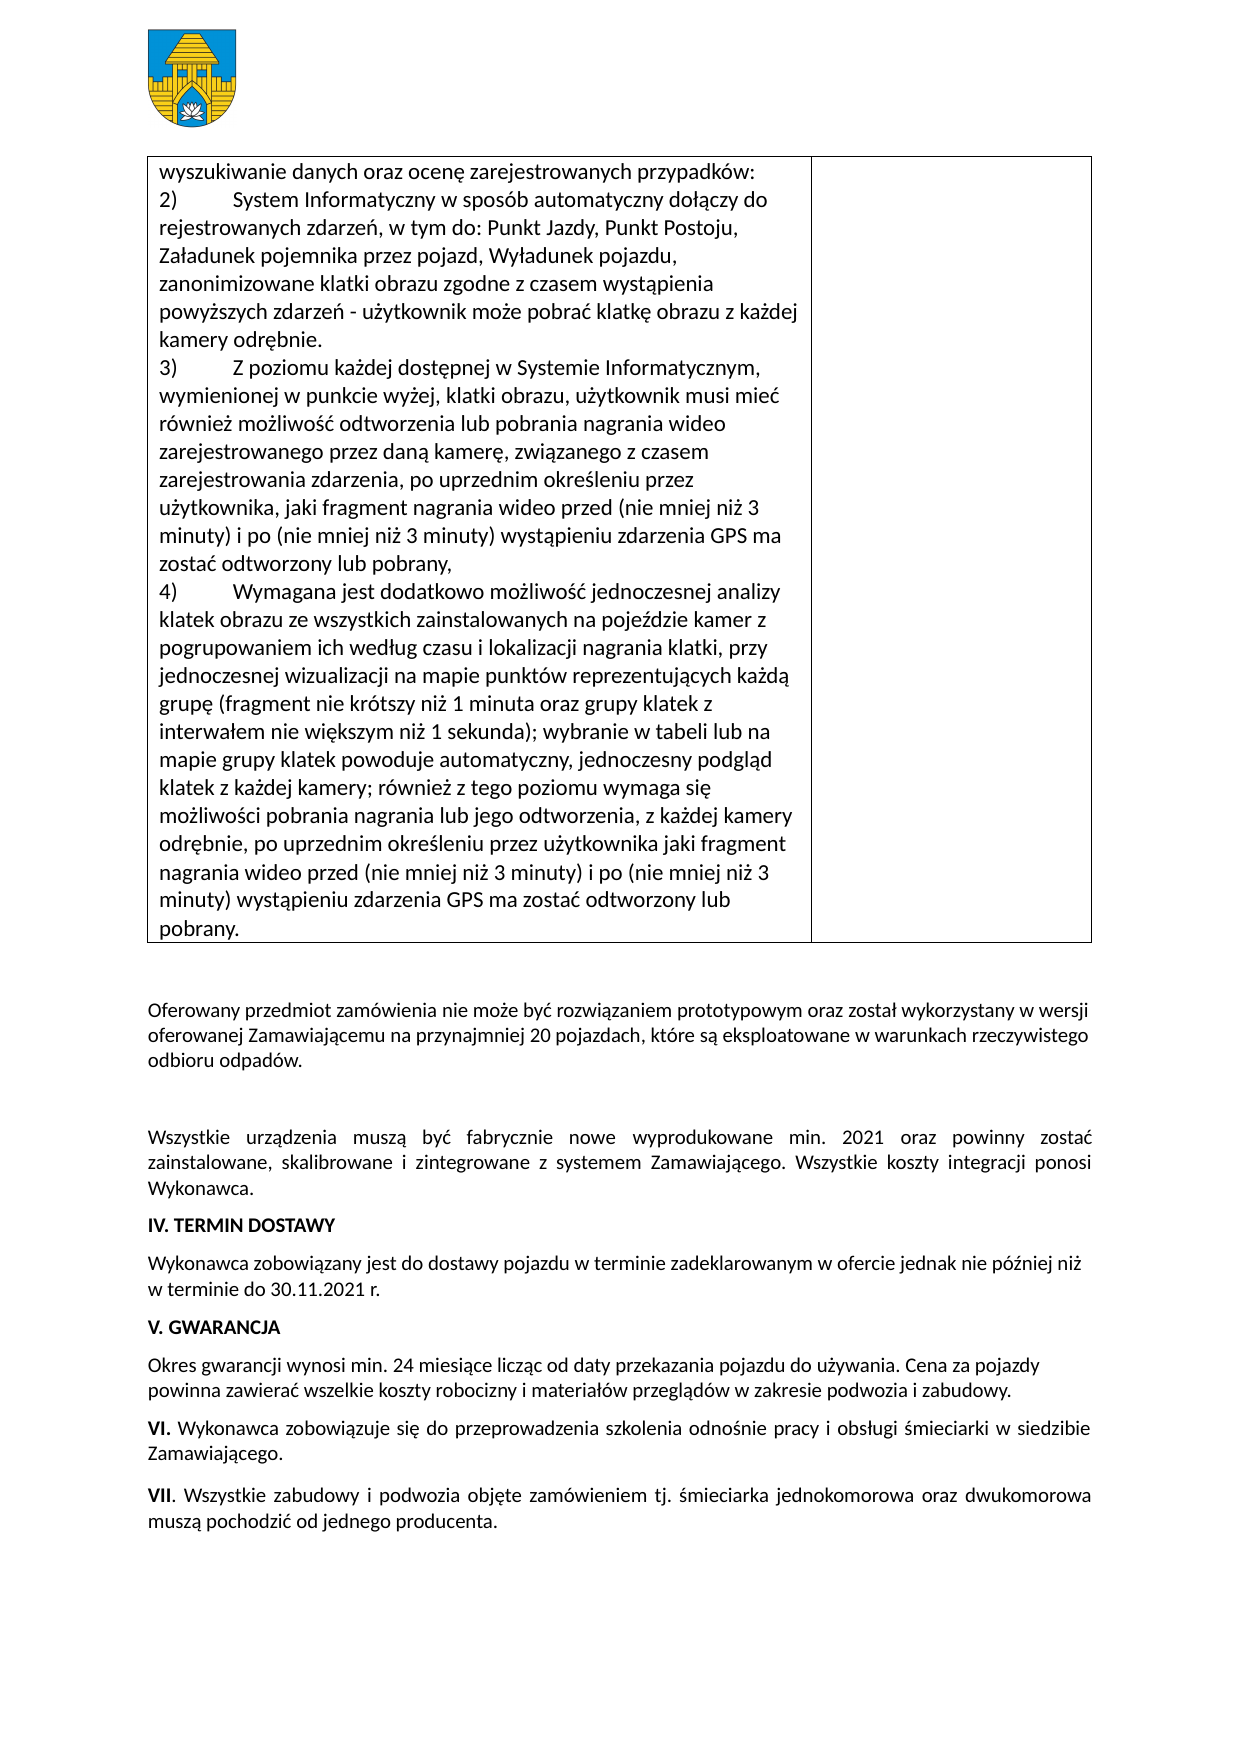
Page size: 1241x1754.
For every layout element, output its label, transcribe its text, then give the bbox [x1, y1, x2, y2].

text Okres gwarancji wynosi min. 24 miesiące licząc od daty przekazania pojazdu do używania. Cena za pojazdy powinna zawierać wszelkie koszty robocizny i materiałów przeglądów w zakresie podwozia i zabudowy. [148, 1352, 1093, 1403]
table_cell wyszukiwanie danych oraz ocenę zarejestrowanych przypadków: 2) System Informatyczny w sposób automatyczny dołączy do rejestrowanych zdarzeń, w tym do: Punkt Jazdy, Punkt Postoju, Załadunek pojemnika przez pojazd, Wyładunek pojazdu, zanonimizowane klatki obrazu zgodne z czasem wystąpienia powyższych zdarzeń - użytkownik może pobrać klatkę obrazu z każdej kamery odrębnie. 3) Z poziomu każdej dostępnej w Systemie Informatycznym, wymienionej w punkcie wyżej, klatki obrazu, użytkownik musi mieć również możliwość odtworzenia lub pobrania nagrania wideo zarejestrowanego przez daną kamerę, związanego z czasem zarejestrowania zdarzenia, po uprzednim określeniu przez użytkownika, jaki fragment nagrania wideo przed (nie mniej niż 3 minuty) i po (nie mniej niż 3 minuty) wystąpieniu zdarzenia GPS ma zostać odtworzony lub pobrany, 4) Wymagana jest dodatkowo możliwość jednoczesnej analizy klatek obrazu ze wszystkich zainstalowanych na pojeździe kamer z pogrupowaniem ich według czasu i lokalizacji nagrania klatki, przy jednoczesnej wizualizacji na mapie punktów reprezentujących każdą grupę (fragment nie krótszy niż 1 minuta oraz grupy klatek z interwałem nie większym niż 1 sekunda); wybranie w tabeli lub na mapie grupy klatek powoduje automatyczny, jednoczesny podgląd klatek z każdej kamery; również z tego poziomu wymaga się możliwości pobrania nagrania lub jego odtworzenia, z każdej kamery odrębnie, po uprzednim określeniu przez użytkownika jaki fragment nagrania wideo przed (nie mniej niż 3 minuty) i po (nie mniej niż 3 minuty) wystąpieniu zdarzenia GPS ma zostać odtworzony lub pobrany. [148, 157, 811, 942]
text Wszystkie urządzenia muszą być fabrycznie nowe wyprodukowane min. 2021 oraz powinny zostać zainstalowane, skalibrowane i zintegrowane z systemem Zamawiającego. Wszystkie koszty integracji ponosi Wykonawca. [148, 1124, 1093, 1200]
text VI. Wykonawca zobowiązuje się do przeprowadzenia szkolenia odnośnie pracy i obsługi śmieciarki w siedzibie Zamawiającego. [148, 1415, 1093, 1466]
text V. GWARANCJA [148, 1314, 1093, 1339]
table_cell [812, 157, 1091, 942]
text Oferowany przedmiot zamówienia nie może być rozwiązaniem prototypowym oraz został wykorzystany w wersji oferowanej Zamawiającemu na przynajmniej 20 pojazdach, które są eksploatowane w warunkach rzeczywistego odbioru odpadów. [148, 997, 1093, 1073]
text Wykonawca zobowiązany jest do dostawy pojazdu w terminie zadeklarowanym w ofercie jednak nie później niż w terminie do 30.11.2021 r. [148, 1251, 1093, 1301]
text VII. Wszystkie zabudowy i podwozia objęte zamówieniem tj. śmieciarka jednokomorowa oraz dwukomorowa muszą pochodzić od jednego producenta. [148, 1483, 1093, 1533]
text IV. TERMIN DOSTAWY [148, 1213, 1093, 1238]
